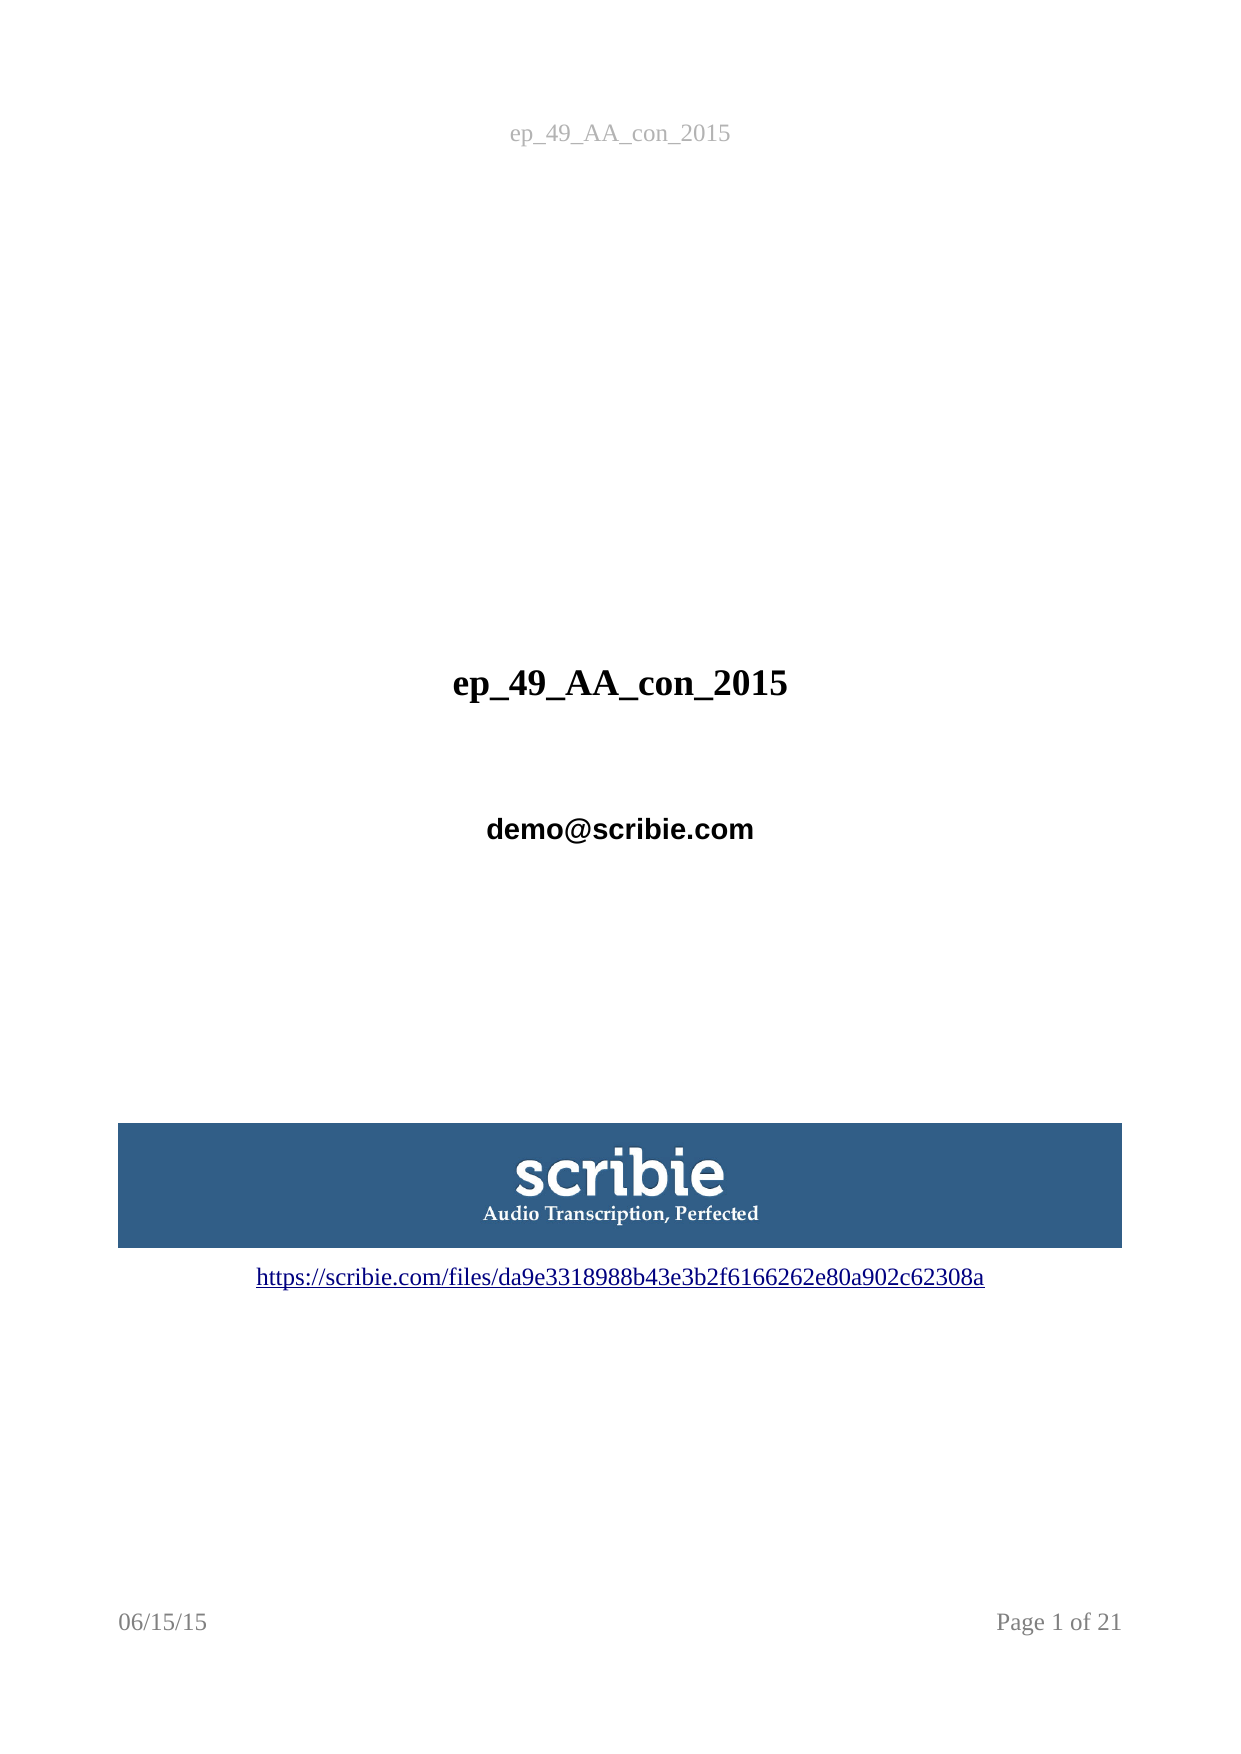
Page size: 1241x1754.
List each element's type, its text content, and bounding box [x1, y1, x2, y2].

subtitle demo@scribie.com [118, 812, 1122, 846]
subtitle ep_49_AA_con_2015 [118, 660, 1122, 703]
picture [118, 1123, 1122, 1248]
text https://scribie.com/files/da9e3318988b43e3b2f6166262e80a902c62308a [118, 1248, 1122, 1291]
